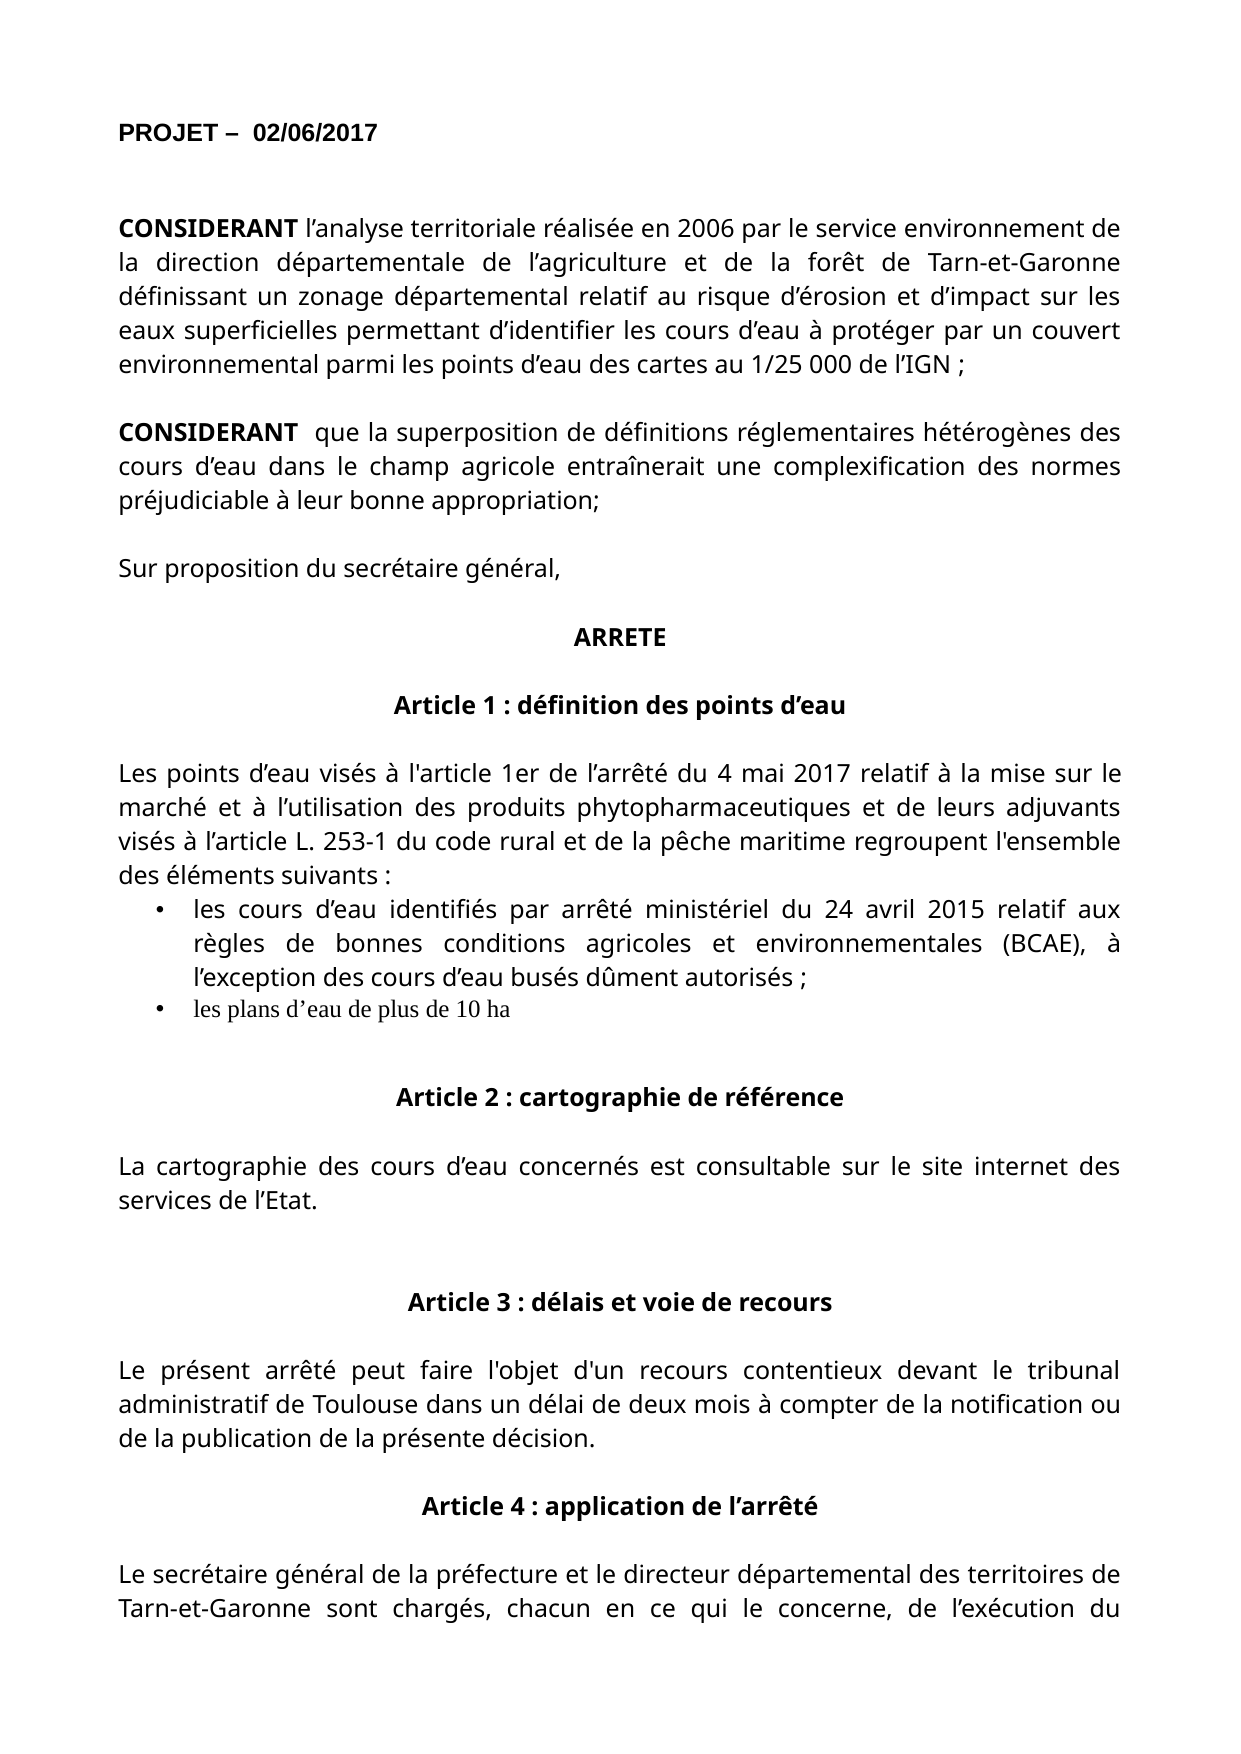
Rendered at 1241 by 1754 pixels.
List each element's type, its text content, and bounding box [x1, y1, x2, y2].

list les plans d’eau de plus de 10 ha [156, 994, 1122, 1023]
text Article 3 : délais et voie de recours [118, 1284, 1122, 1318]
text CONSIDERANT que la superposition de définitions réglementaires hétérogènes des cours d’eau dans le champ agricole entraînerait une complexification des normes préjudiciable à leur bonne appropriation; [118, 415, 1122, 517]
text Article 2 : cartographie de référence [118, 1080, 1122, 1114]
text Article 4 : application de l’arrêté [118, 1489, 1122, 1523]
text Article 1 : définition des points d’eau [118, 687, 1122, 721]
text CONSIDERANT l’analyse territoriale réalisée en 2006 par le service environnement de la direction départementale de l’agriculture et de la forêt de Tarn-et-Garonne définissant un zonage départemental relatif au risque d’érosion et d’impact sur les eaux superficielles permettant d’identifier les cours d’eau à protéger par un couvert environnemental parmi les points d’eau des cartes au 1/25 000 de l’IGN ; [118, 210, 1122, 381]
text Les points d’eau visés à l'article 1er de l’arrêté du 4 mai 2017 relatif à la mise sur le marché et à l’utilisation des produits phytopharmaceutiques et de leurs adjuvants visés à l’article L. 253-1 du code rural et de la pêche maritime regroupent l'ensemble des éléments suivants : [118, 755, 1122, 892]
text La cartographie des cours d’eau concernés est consultable sur le site internet des services de l’Etat. [118, 1148, 1122, 1216]
list les cours d’eau identifiés par arrêté ministériel du 24 avril 2015 relatif aux règles de bonnes conditions agricoles et environnementales (BCAE), à l’exception des cours d’eau busés dûment autorisés ; [156, 892, 1122, 994]
text Le secrétaire général de la préfecture et le directeur départemental des territoires de Tarn-et-Garonne sont chargés, chacun en ce qui le concerne, de l’exécution du [118, 1557, 1122, 1625]
text Le présent arrêté peut faire l'objet d'un recours contentieux devant le tribunal administratif de Toulouse dans un délai de deux mois à compter de la notification ou de la publication de la présente décision. [118, 1353, 1122, 1455]
text ARRETE [118, 619, 1122, 653]
text Sur proposition du secrétaire général, [118, 551, 1122, 585]
